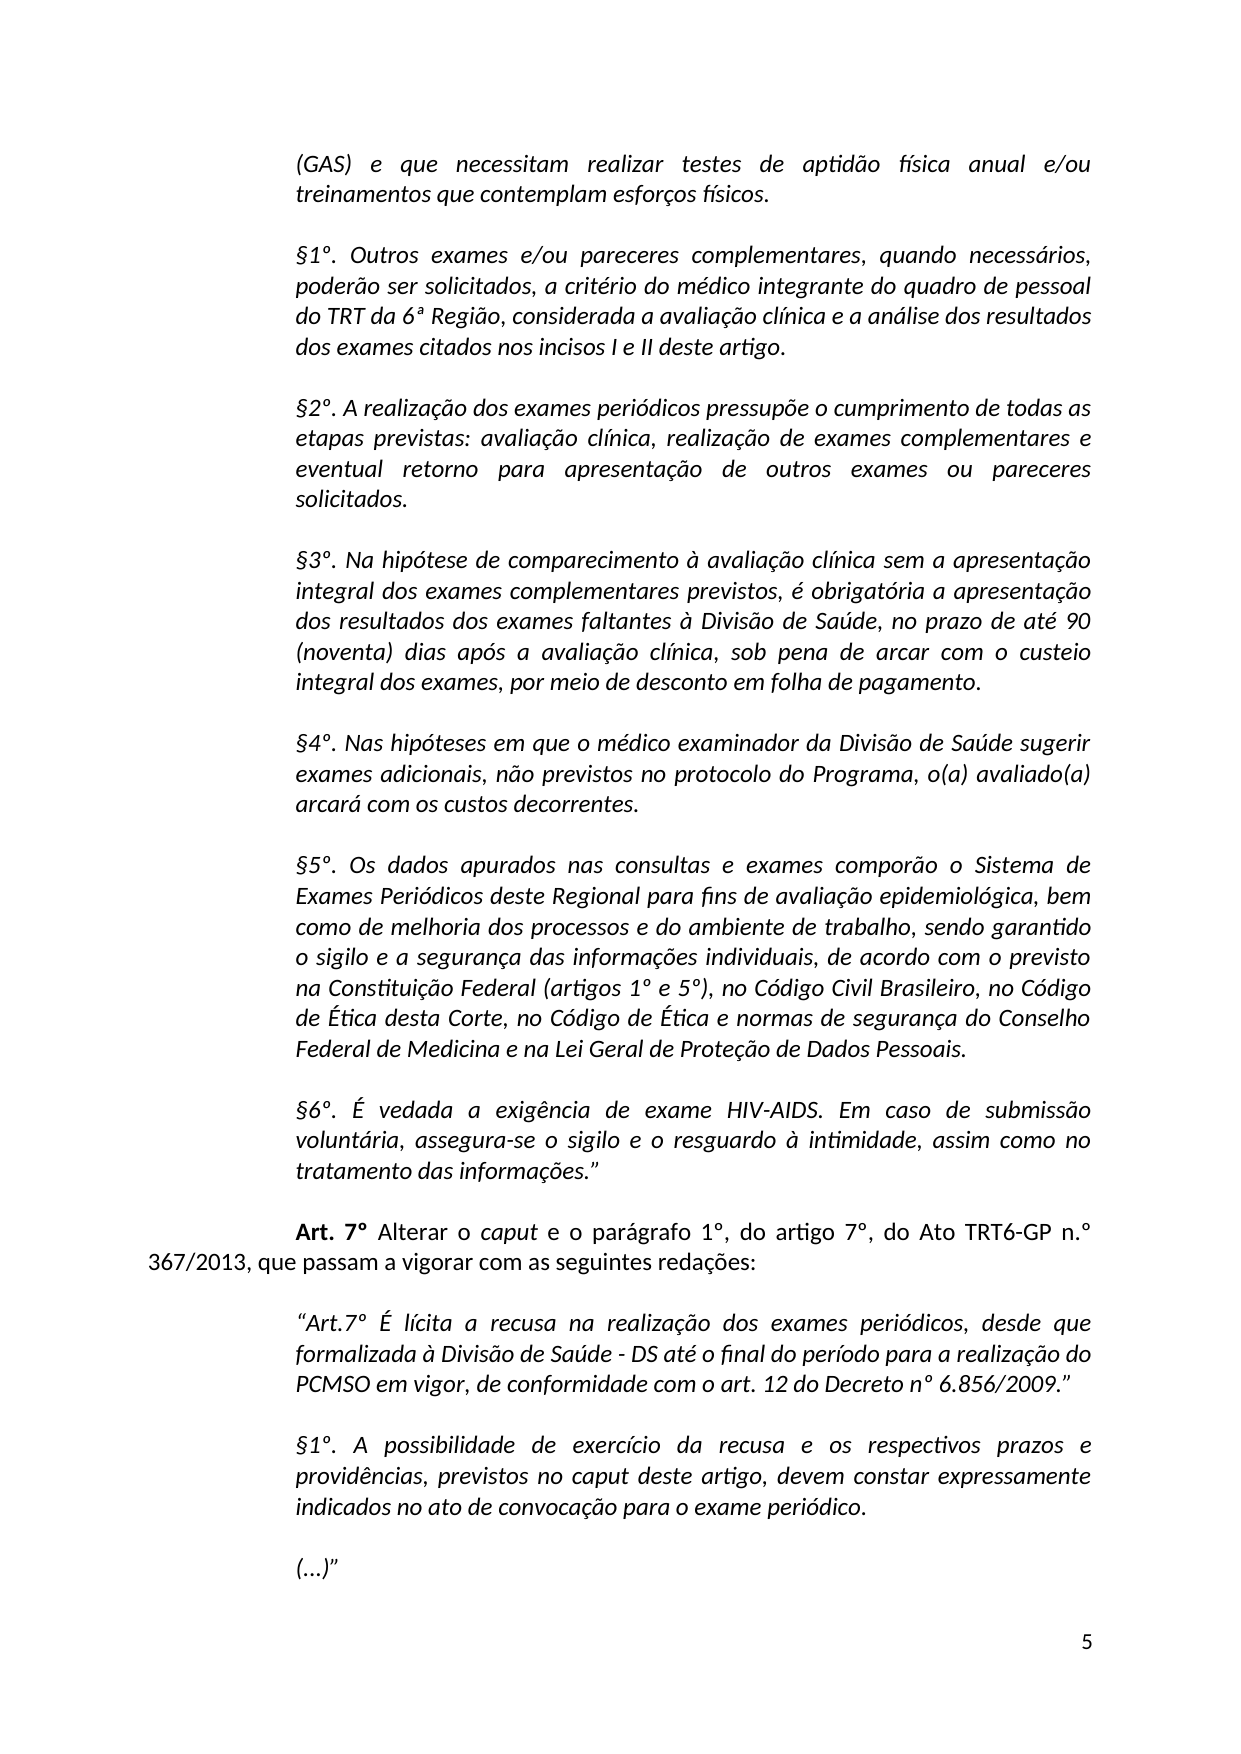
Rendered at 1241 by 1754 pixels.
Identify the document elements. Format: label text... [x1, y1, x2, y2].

text §6º. É vedada a exigência de exame HIV-AIDS. Em caso de submissão voluntária, assegura-se o sigilo e o resguardo à intimidade, assim como no tratamento das informações.” [295, 1094, 1092, 1185]
text (GAS) e que necessitam realizar testes de aptidão física anual e/ou treinamentos que contemplam esforços físicos. [295, 148, 1092, 209]
text Art. 7º Alterar o caput e o parágrafo 1º, do artigo 7º, do Ato TRT6-GP n.º 367/2013, que passam a vigorar com as seguintes redações: [148, 1216, 1092, 1277]
text §3º. Na hipótese de comparecimento à avaliação clínica sem a apresentação integral dos exames complementares previstos, é obrigatória a apresentação dos resultados dos exames faltantes à Divisão de Saúde, no prazo de até 90 (noventa) dias após a avaliação clínica, sob pena de arcar com o custeio integral dos exames, por meio de desconto em folha de pagamento. [295, 544, 1092, 697]
text §4º. Nas hipóteses em que o médico examinador da Divisão de Saúde sugerir exames adicionais, não previstos no protocolo do Programa, o(a) avaliado(a) arcará com os custos decorrentes. [295, 728, 1092, 819]
text “Art.7º É lícita a recusa na realização dos exames periódicos, desde que formalizada à Divisão de Saúde - DS até o final do período para a realização do PCMSO em vigor, de conformidade com o art. 12 do Decreto nº 6.856/2009.” [295, 1307, 1092, 1399]
text (...)” [295, 1552, 1092, 1582]
text §2º. A realização dos exames periódicos pressupõe o cumprimento de todas as etapas previstas: avaliação clínica, realização de exames complementares e eventual retorno para apresentação de outros exames ou pareceres solicitados. [295, 392, 1092, 514]
text §1º. A possibilidade de exercício da recusa e os respectivos prazos e providências, previstos no caput deste artigo, devem constar expressamente indicados no ato de convocação para o exame periódico. [295, 1429, 1092, 1521]
text §1º. Outros exames e/ou pareceres complementares, quando necessários, poderão ser solicitados, a critério do médico integrante do quadro de pessoal do TRT da 6ª Região, considerada a avaliação clínica e a análise dos resultados dos exames citados nos incisos I e II deste artigo. [295, 239, 1092, 361]
text §5º. Os dados apurados nas consultas e exames comporão o Sistema de Exames Periódicos deste Regional para fins de avaliação epidemiológica, bem como de melhoria dos processos e do ambiente de trabalho, sendo garantido o sigilo e a segurança das informações individuais, de acordo com o previsto na Constituição Federal (artigos 1º e 5º), no Código Civil Brasileiro, no Código de Ética desta Corte, no Código de Ética e normas de segurança do Conselho Federal de Medicina e na Lei Geral de Proteção de Dados Pessoais. [295, 850, 1092, 1063]
